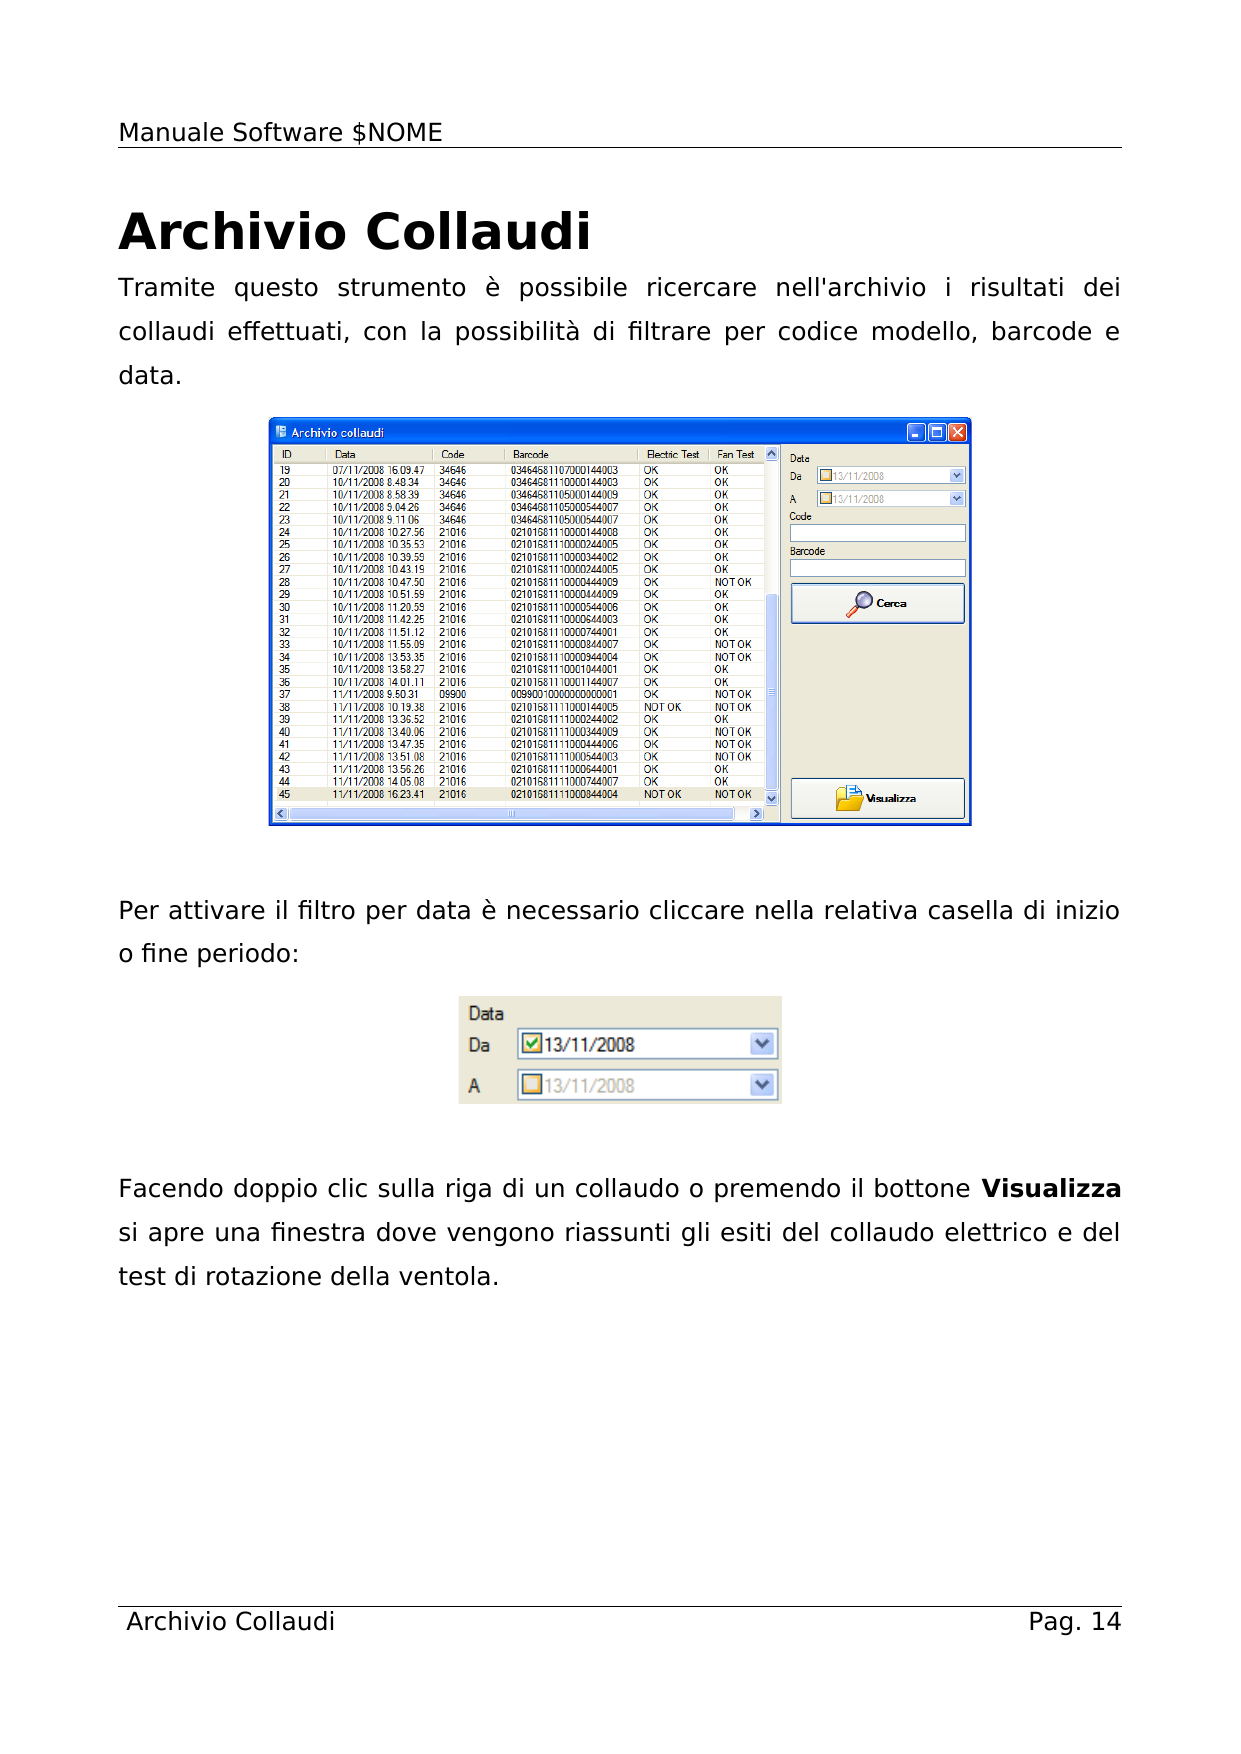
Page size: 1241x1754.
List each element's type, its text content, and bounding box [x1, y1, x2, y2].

text Per attivare il filtro per data è necessario cliccare nella relativa casella di inizio o fine periodo: [118, 896, 1122, 969]
picture [458, 996, 782, 1104]
subtitle Archivio Collaudi [118, 203, 1122, 261]
text Tramite questo strumento è possibile ricercare nell'archivio i risultati dei collaudi effettuati, con la possibilità di filtrare per codice modello, barcode e data. [118, 273, 1122, 390]
text Facendo doppio clic sulla riga di un collaudo o premendo il bottone Visualizza si apre una finestra dove vengono riassunti gli esiti del collaudo elettrico e del test di rotazione della ventola. [118, 1174, 1122, 1291]
picture [268, 417, 972, 826]
